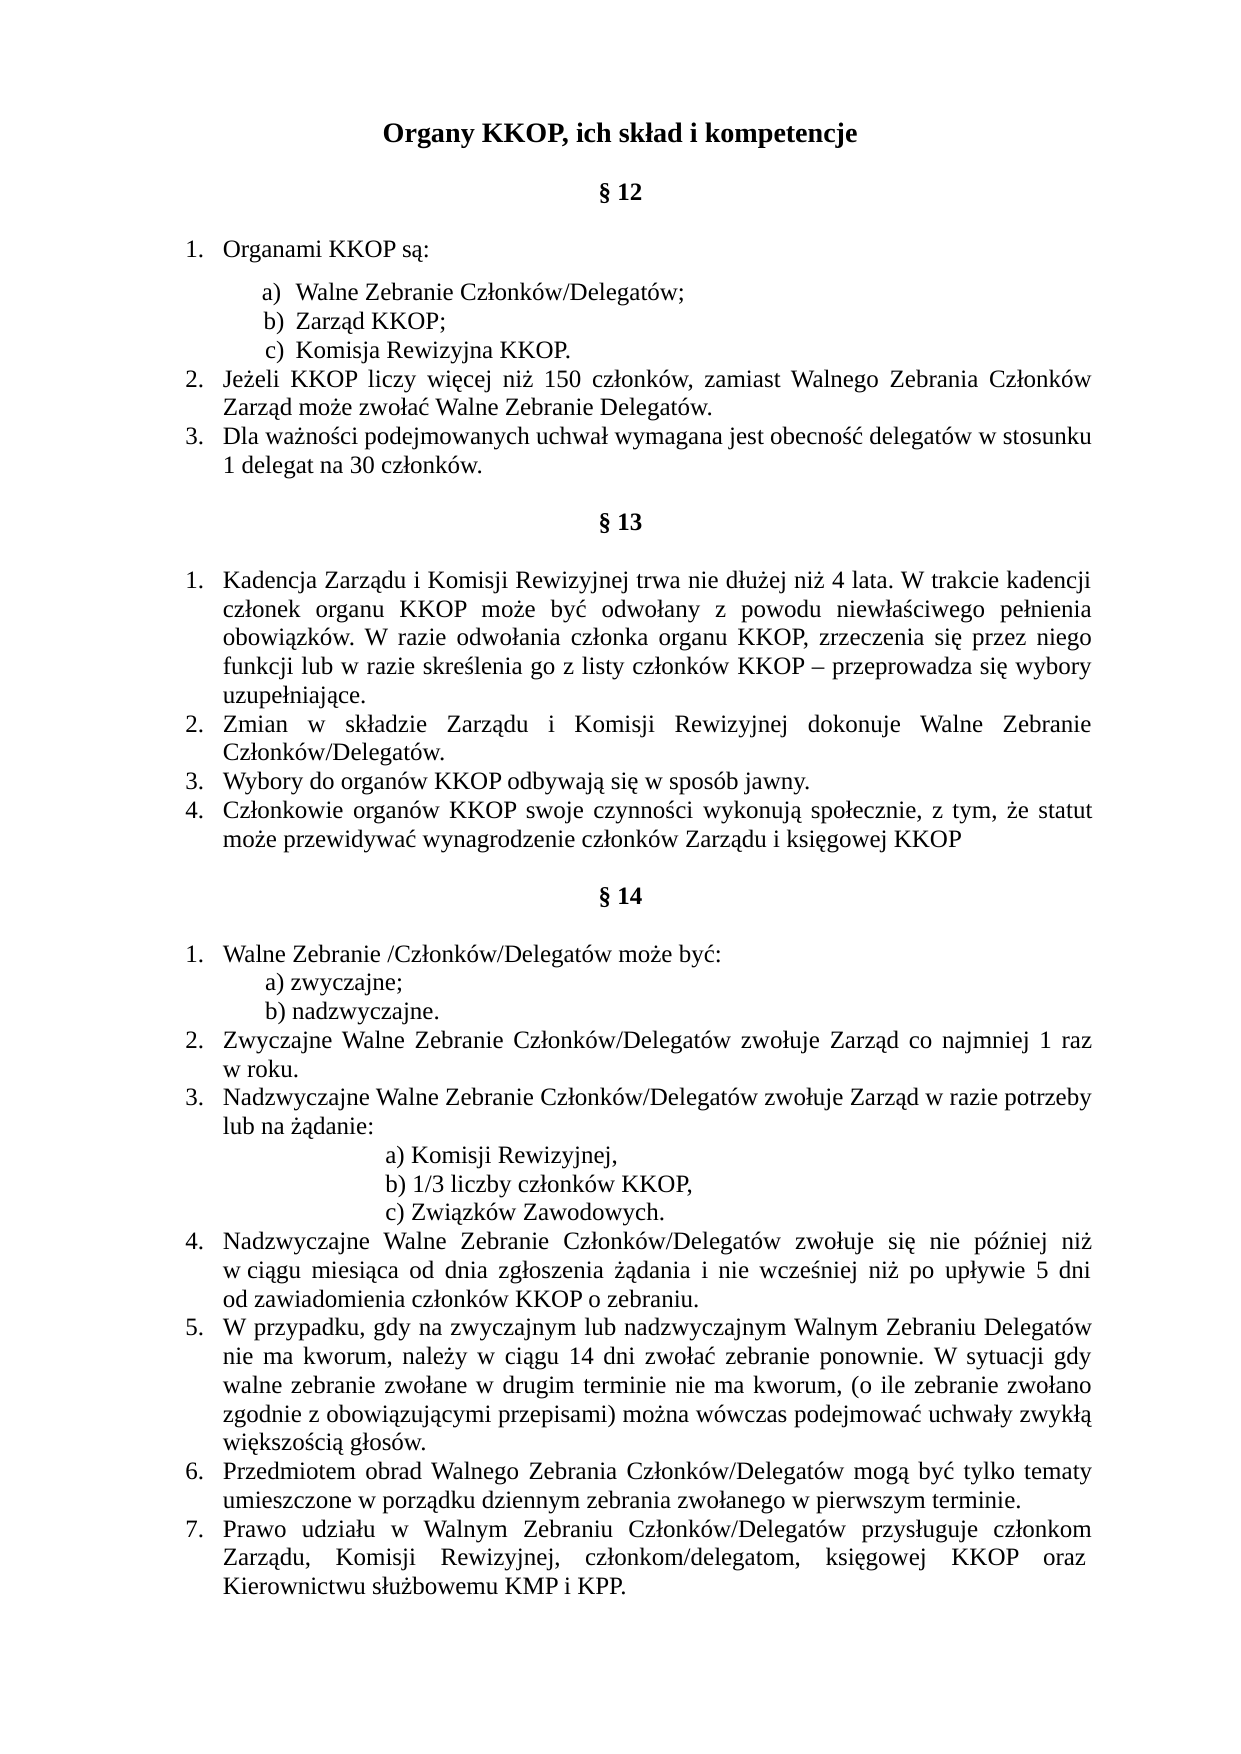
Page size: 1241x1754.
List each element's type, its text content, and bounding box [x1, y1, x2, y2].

list Nadzwyczajne Walne Zebranie Członków/Delegatów zwołuje Zarząd w razie potrzeby lub na żądanie: [185, 1082, 1093, 1140]
text § 13 [148, 507, 1093, 536]
text b) 1/3 liczby członków KKOP, [268, 1169, 1093, 1197]
list Kadencja Zarządu i Komisji Rewizyjnej trwa nie dłużej niż 4 lata. W trakcie kadencji członek organu KKOP może być odwołany z powodu niewłaściwego pełnienia obowiązków. W razie odwołania członka organu KKOP, zrzeczenia się przez niego funkcji lub w razie skreślenia go z listy członków KKOP – przeprowadza się wybory uzupełniające. [185, 565, 1093, 709]
list Członkowie organów KKOP swoje czynności wykonują społecznie, z tym, że statut może przewidywać wynagrodzenie członków Zarządu i księgowej KKOP [185, 795, 1093, 852]
list Walne Zebranie /Członków/Delegatów może być: [185, 939, 1093, 967]
list Komisja Rewizyjna KKOP. [148, 335, 1093, 364]
list Organami KKOP są: [185, 234, 1093, 263]
text Organy KKOP, ich skład i kompetencje [148, 116, 1093, 148]
list Zarząd KKOP; [148, 306, 1093, 335]
list Jeżeli KKOP liczy więcej niż 150 członków, zamiast Walnego Zebrania Członków Zarząd może zwołać Walne Zebranie Delegatów. [185, 364, 1093, 421]
list Zmian w składzie Zarządu i Komisji Rewizyjnej dokonuje Walne Zebranie Członków/Delegatów. [185, 709, 1093, 766]
text a) zwyczajne; [191, 967, 1093, 996]
text c) Związków Zawodowych. [359, 1197, 1093, 1226]
list W przypadku, gdy na zwyczajnym lub nadzwyczajnym Walnym Zebraniu Delegatów nie ma kworum, należy w ciągu 14 dni zwołać zebranie ponownie. W sytuacji gdy walne zebranie zwołane w drugim terminie nie ma kworum, (o ile zebranie zwołano zgodnie z obowiązującymi przepisami) można wówczas podejmować uchwały zwykłą większością głosów. [185, 1312, 1093, 1456]
list Walne Zebranie Członków/Delegatów; [148, 277, 1093, 306]
text b) nadzwyczajne. [265, 996, 1093, 1025]
text § 12 [148, 177, 1093, 206]
list Dla ważności podejmowanych uchwał wymagana jest obecność delegatów w stosunku 1 delegat na 30 członków. [185, 421, 1093, 479]
list Nadzwyczajne Walne Zebranie Członków/Delegatów zwołuje się nie później niż w ciągu miesiąca od dnia zgłoszenia żądania i nie wcześniej niż po upływie 5 dni od zawiadomienia członków KKOP o zebraniu. [185, 1226, 1093, 1312]
text a) Komisji Rewizyjnej, [311, 1140, 1093, 1169]
list Zwyczajne Walne Zebranie Członków/Delegatów zwołuje Zarząd co najmniej 1 raz w roku. [185, 1025, 1093, 1082]
list Prawo udziału w Walnym Zebraniu Członków/Delegatów przysługuje członkom Zarządu, Komisji Rewizyjnej, członkom/delegatom, księgowej KKOP oraz Kierownictwu służbowemu KMP i KPP. [185, 1514, 1093, 1600]
list Wybory do organów KKOP odbywają się w sposób jawny. [185, 766, 1093, 795]
list Przedmiotem obrad Walnego Zebrania Członków/Delegatów mogą być tylko tematy umieszczone w porządku dziennym zebrania zwołanego w pierwszym terminie. [185, 1456, 1093, 1514]
text § 14 [148, 881, 1093, 910]
